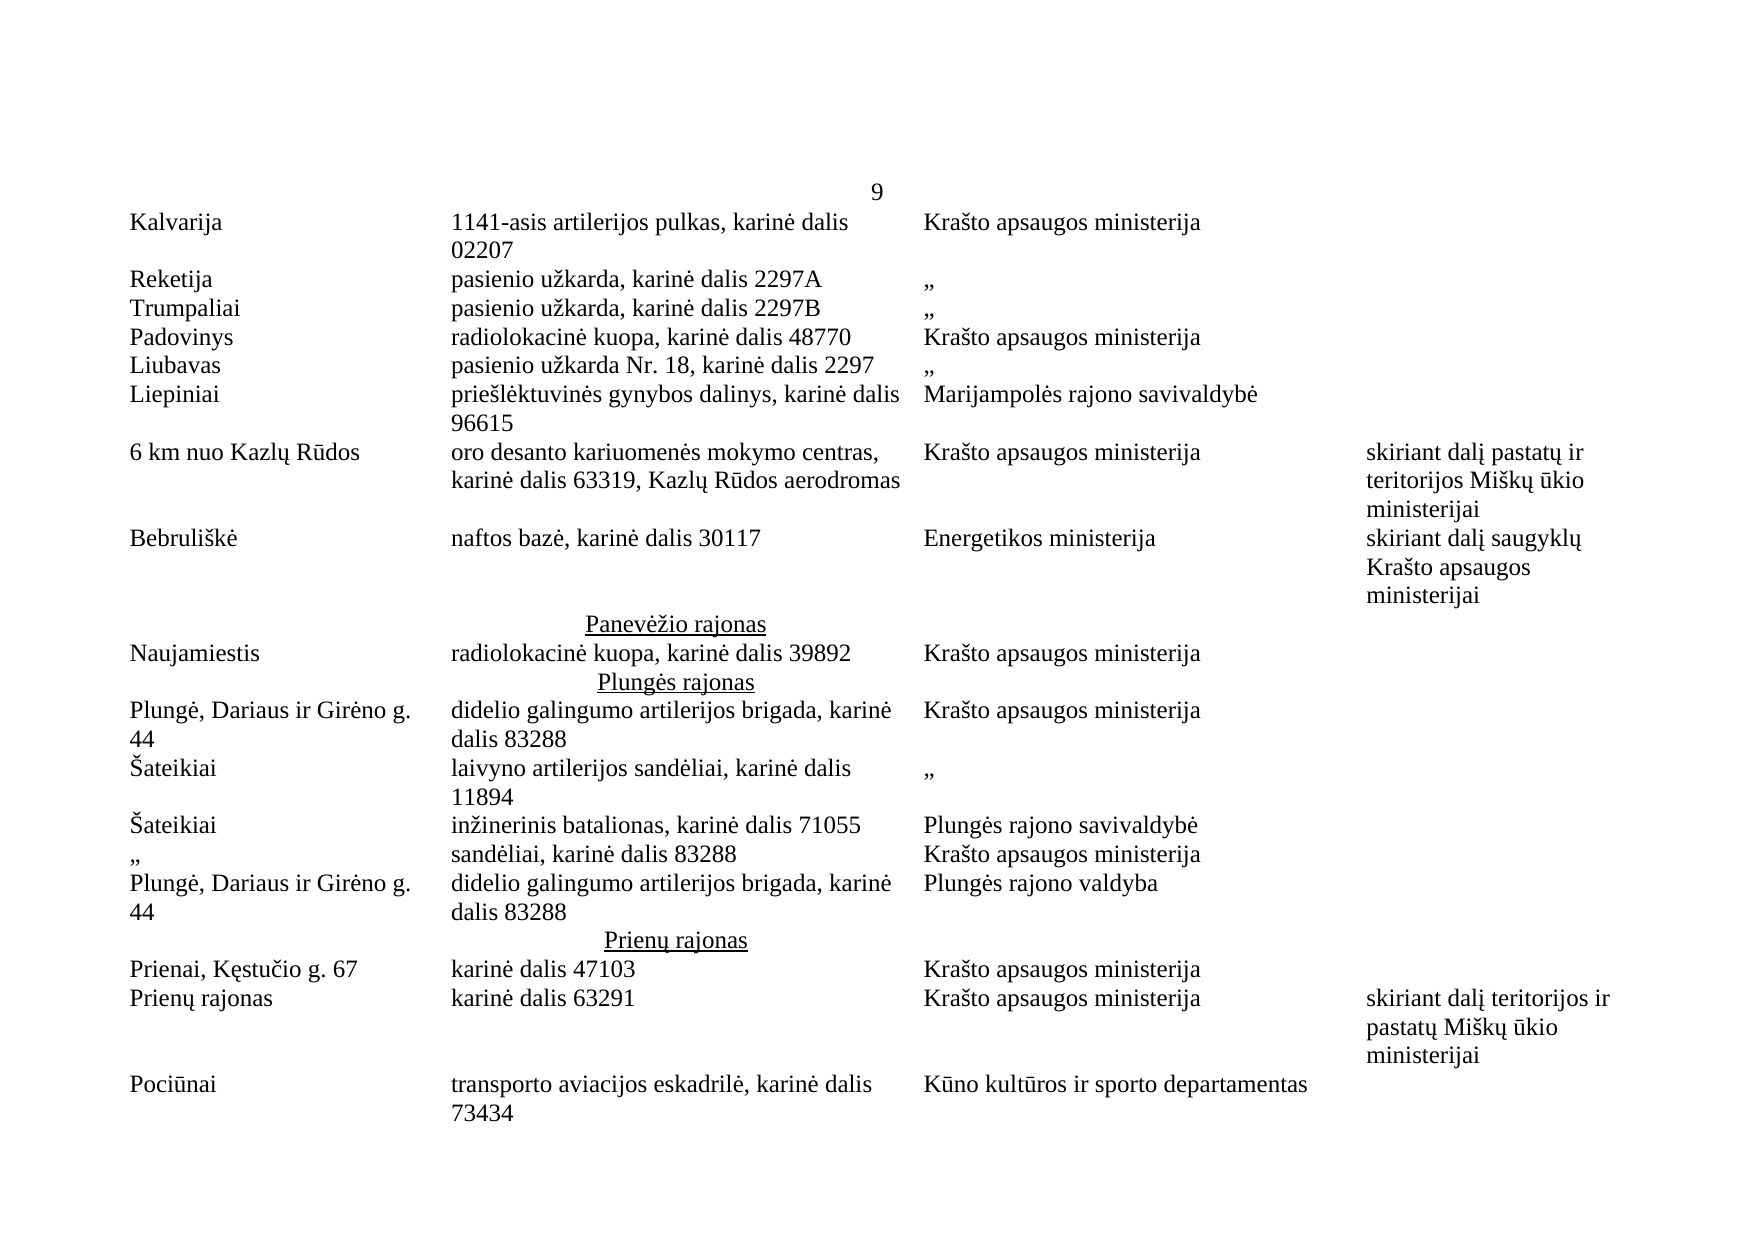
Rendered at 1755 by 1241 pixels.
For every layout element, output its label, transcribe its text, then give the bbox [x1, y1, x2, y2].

table_cell [1355, 322, 1650, 350]
table_cell karinė dalis 63291 [440, 983, 912, 1069]
table_cell [1355, 293, 1650, 322]
table_cell [1355, 667, 1650, 695]
table_cell Krašto apsaugos ministerija [912, 437, 1355, 523]
table_cell Krašto apsaugos ministerija [912, 839, 1355, 868]
table_cell Reketija [118, 264, 439, 293]
table_cell Trumpaliai [118, 293, 439, 322]
table_cell [118, 925, 439, 954]
table_cell Liepiniai [118, 379, 439, 437]
table_cell [912, 609, 1355, 638]
table_cell Šateikiai [118, 753, 439, 810]
table_cell inžinerinis batalionas, karinė dalis 71055 [440, 810, 912, 839]
table_cell 6 km nuo Kazlų Rūdos [118, 437, 439, 523]
table_cell Krašto apsaugos ministerija [912, 207, 1355, 264]
table_cell „ [912, 753, 1355, 810]
table_cell Krašto apsaugos ministerija [912, 983, 1355, 1069]
table_cell Krašto apsaugos ministerija [912, 695, 1355, 753]
table_cell [1355, 638, 1650, 667]
table_cell [1355, 954, 1650, 983]
table_cell naftos bazė, karinė dalis 30117 [440, 523, 912, 609]
table_cell karinė dalis 47103 [440, 954, 912, 983]
table_cell priešlėktuvinės gynybos dalinys, karinė dalis 96615 [440, 379, 912, 437]
table_cell Krašto apsaugos ministerija [912, 322, 1355, 350]
table_cell transporto aviacijos eskadrilė, karinė dalis 73434 [440, 1069, 912, 1127]
table_cell Plungės rajono savivaldybė [912, 810, 1355, 839]
table_cell Bebruliškė [118, 523, 439, 609]
table_cell skiriant dalį teritorijos ir pastatų Miškų ūkio ministerijai [1355, 983, 1650, 1069]
table_cell [1355, 925, 1650, 954]
table_cell [1355, 695, 1650, 753]
table_cell Liubavas [118, 350, 439, 379]
table_cell Panevėžio rajonas [440, 609, 912, 638]
table_cell [912, 925, 1355, 954]
table_cell Krašto apsaugos ministerija [912, 638, 1355, 667]
table_cell radiolokacinė kuopa, karinė dalis 48770 [440, 322, 912, 350]
table_cell [1355, 207, 1650, 264]
table_cell „ [118, 839, 439, 868]
table_cell Prienų rajonas [118, 983, 439, 1069]
table_cell Kūno kultūros ir sporto departamentas [912, 1069, 1355, 1127]
table_cell didelio galingumo artilerijos brigada, karinė dalis 83288 [440, 695, 912, 753]
table_cell [1355, 1069, 1650, 1127]
table_cell Marijampolės rajono savivaldybė [912, 379, 1355, 437]
table_cell Naujamiestis [118, 638, 439, 667]
table_cell Padovinys [118, 322, 439, 350]
table_cell radiolokacinė kuopa, karinė dalis 39892 [440, 638, 912, 667]
table_cell [118, 609, 439, 638]
table_cell pasienio užkarda Nr. 18, karinė dalis 2297 [440, 350, 912, 379]
table_cell [1355, 810, 1650, 839]
table_cell Plungės rajono valdyba [912, 868, 1355, 925]
table_cell Plungė, Dariaus ir Girėno g. 44 [118, 868, 439, 925]
table_cell „ [912, 350, 1355, 379]
table_cell oro desanto kariuomenės mokymo centras, karinė dalis 63319, Kazlų Rūdos aerodromas [440, 437, 912, 523]
table_cell [912, 667, 1355, 695]
table_cell Energetikos ministerija [912, 523, 1355, 609]
table_cell skiriant dalį saugyklų Krašto apsaugos ministerijai [1355, 523, 1650, 609]
table_cell Šateikiai [118, 810, 439, 839]
table_cell laivyno artilerijos sandėliai, karinė dalis 11894 [440, 753, 912, 810]
table_cell [118, 667, 439, 695]
table_cell skiriant dalį pastatų ir teritorijos Miškų ūkio ministerijai [1355, 437, 1650, 523]
table_cell [1355, 839, 1650, 868]
table_cell [1355, 350, 1650, 379]
table_cell „ [912, 264, 1355, 293]
table_cell sandėliai, karinė dalis 83288 [440, 839, 912, 868]
table_cell [1355, 609, 1650, 638]
table_cell [1355, 264, 1650, 293]
table_cell Kalvarija [118, 207, 439, 264]
table_cell Krašto apsaugos ministerija [912, 954, 1355, 983]
table_cell pasienio užkarda, karinė dalis 2297B [440, 293, 912, 322]
table_cell Prienai, Kęstučio g. 67 [118, 954, 439, 983]
table_cell didelio galingumo artilerijos brigada, karinė dalis 83288 [440, 868, 912, 925]
table_cell „ [912, 293, 1355, 322]
table_cell [1355, 379, 1650, 437]
table_cell Plungės rajonas [440, 667, 912, 695]
table_cell pasienio užkarda, karinė dalis 2297A [440, 264, 912, 293]
table_cell Plungė, Dariaus ir Girėno g. 44 [118, 695, 439, 753]
table_cell [1355, 868, 1650, 925]
table_cell Prienų rajonas [440, 925, 912, 954]
table_cell Pociūnai [118, 1069, 439, 1127]
table_cell [1355, 753, 1650, 810]
table_cell 1141-asis artilerijos pulkas, karinė dalis 02207 [440, 207, 912, 264]
